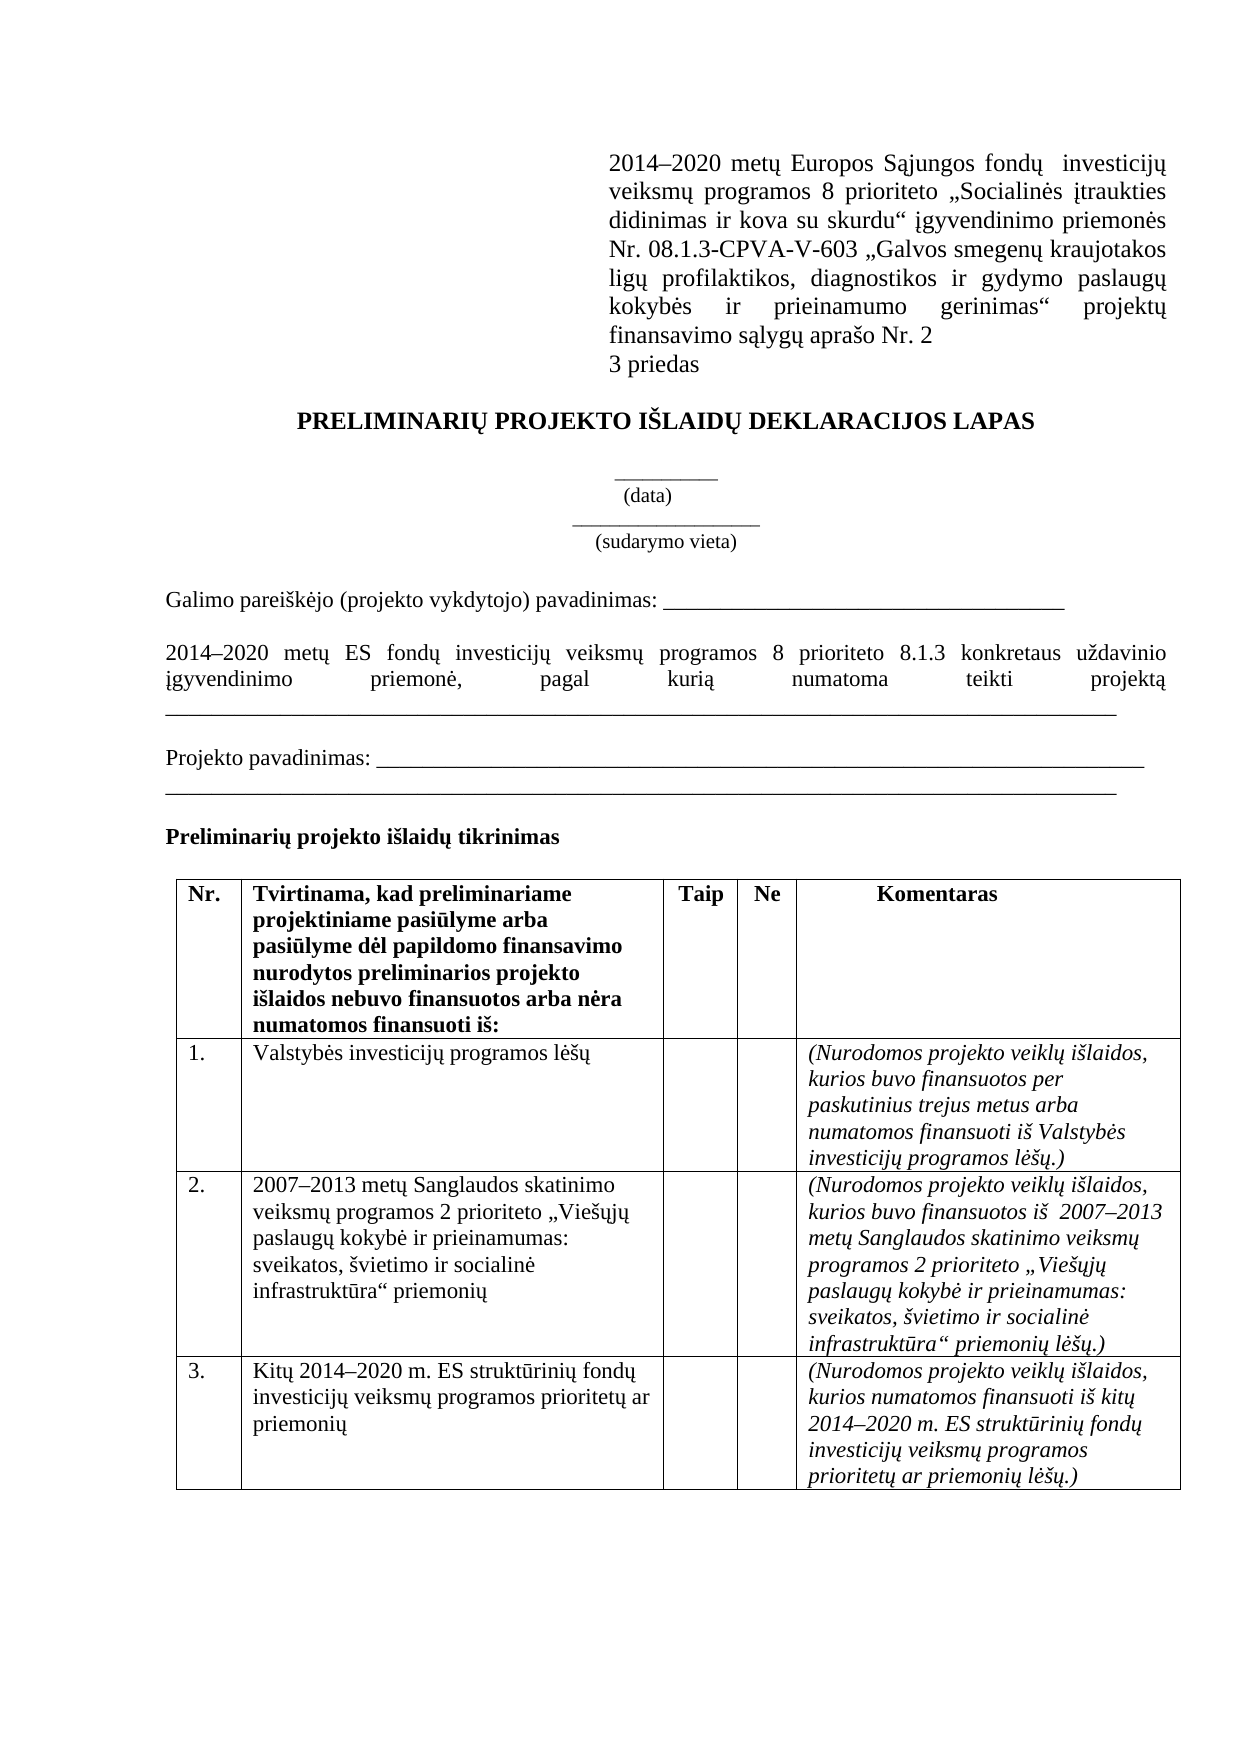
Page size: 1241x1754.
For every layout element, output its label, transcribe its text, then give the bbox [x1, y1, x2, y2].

table_cell (Nurodomos projekto veiklų išlaidos, kurios buvo finansuotos iš 2007–2013 metų Sanglaudos skatinimo veiksmų programos 2 prioriteto „Viešųjų paslaugų kokybė ir prieinamumas: sveikatos, švietimo ir socialinė infrastruktūra“ priemonių lėšų.) [797, 1172, 1180, 1356]
table_cell [664, 1357, 737, 1489]
table_cell [664, 1039, 737, 1171]
table_header Komentaras [797, 880, 1180, 1038]
text ___________ [165, 461, 1167, 483]
text ____________________ [165, 507, 1167, 529]
text Galimo pareiškėjo (projekto vykdytojo) pavadinimas: ___________________________________ [165, 586, 1167, 613]
table_cell [738, 1039, 796, 1171]
table_cell [738, 1172, 796, 1356]
table_cell [664, 1172, 737, 1356]
table_cell (Nurodomos projekto veiklų išlaidos, kurios buvo finansuotos per paskutinius trejus metus arba numatomos finansuoti iš Valstybės investicijų programos lėšų.) [797, 1039, 1180, 1171]
table_header Nr. [177, 880, 241, 1038]
table_cell (Nurodomos projekto veiklų išlaidos, kurios numatomos finansuoti iš kitų 2014–2020 m. ES struktūrinių fondų investicijų veiksmų programos prioritetų ar priemonių lėšų.) [797, 1357, 1180, 1489]
text PRELIMINARIŲ PROJEKTO IŠLAIDŲ DEKLARACIJOS LAPAS [165, 406, 1167, 435]
text 2014–2020 metų ES fondų investicijų veiksmų programos 8 prioriteto 8.1.3 konkretaus uždavinio įgyvendinimo priemonė, pagal kurią numatoma teikti projektą ___________________________________________________________________________________ [165, 639, 1167, 718]
text (data) [165, 483, 1167, 507]
text 2014–2020 metų Europos Sąjungos fondų investicijų veiksmų programos 8 prioriteto „Socialinės įtraukties didinimas ir kova su skurdu“ įgyvendinimo priemonės Nr. 08.1.3-CPVA-V-603 „Galvos smegenų kraujotakos ligų profilaktikos, diagnostikos ir gydymo paslaugų kokybės ir prieinamumo gerinimas“ projektų finansavimo sąlygų aprašo Nr. 2 [608, 148, 1167, 349]
text 3 priedas [608, 349, 1167, 378]
table_cell 2007–2013 metų Sanglaudos skatinimo veiksmų programos 2 prioriteto „Viešųjų paslaugų kokybė ir prieinamumas: sveikatos, švietimo ir socialinė infrastruktūra“ priemonių [242, 1172, 663, 1356]
table_cell 3. [177, 1357, 241, 1489]
table_header Tvirtinama, kad preliminariame projektiniame pasiūlyme arba pasiūlyme dėl papildomo finansavimo nurodytos preliminarios projekto išlaidos nebuvo finansuotos arba nėra numatomos finansuoti iš: [242, 880, 663, 1038]
table_cell Valstybės investicijų programos lėšų [242, 1039, 663, 1171]
table_cell [738, 1357, 796, 1489]
table_header Ne [738, 880, 796, 1038]
text ___________________________________________________________________________________ [165, 771, 1167, 797]
table_cell 1. [177, 1039, 241, 1171]
table_header Taip [664, 880, 737, 1038]
table_cell Kitų 2014–2020 m. ES struktūrinių fondų investicijų veiksmų programos prioritetų ar priemonių [242, 1357, 663, 1489]
text Projekto pavadinimas: ___________________________________________________________________ [165, 744, 1167, 771]
text Preliminarių projekto išlaidų tikrinimas [165, 823, 1167, 850]
table_cell 2. [177, 1172, 241, 1356]
text (sudarymo vieta) [165, 529, 1167, 553]
